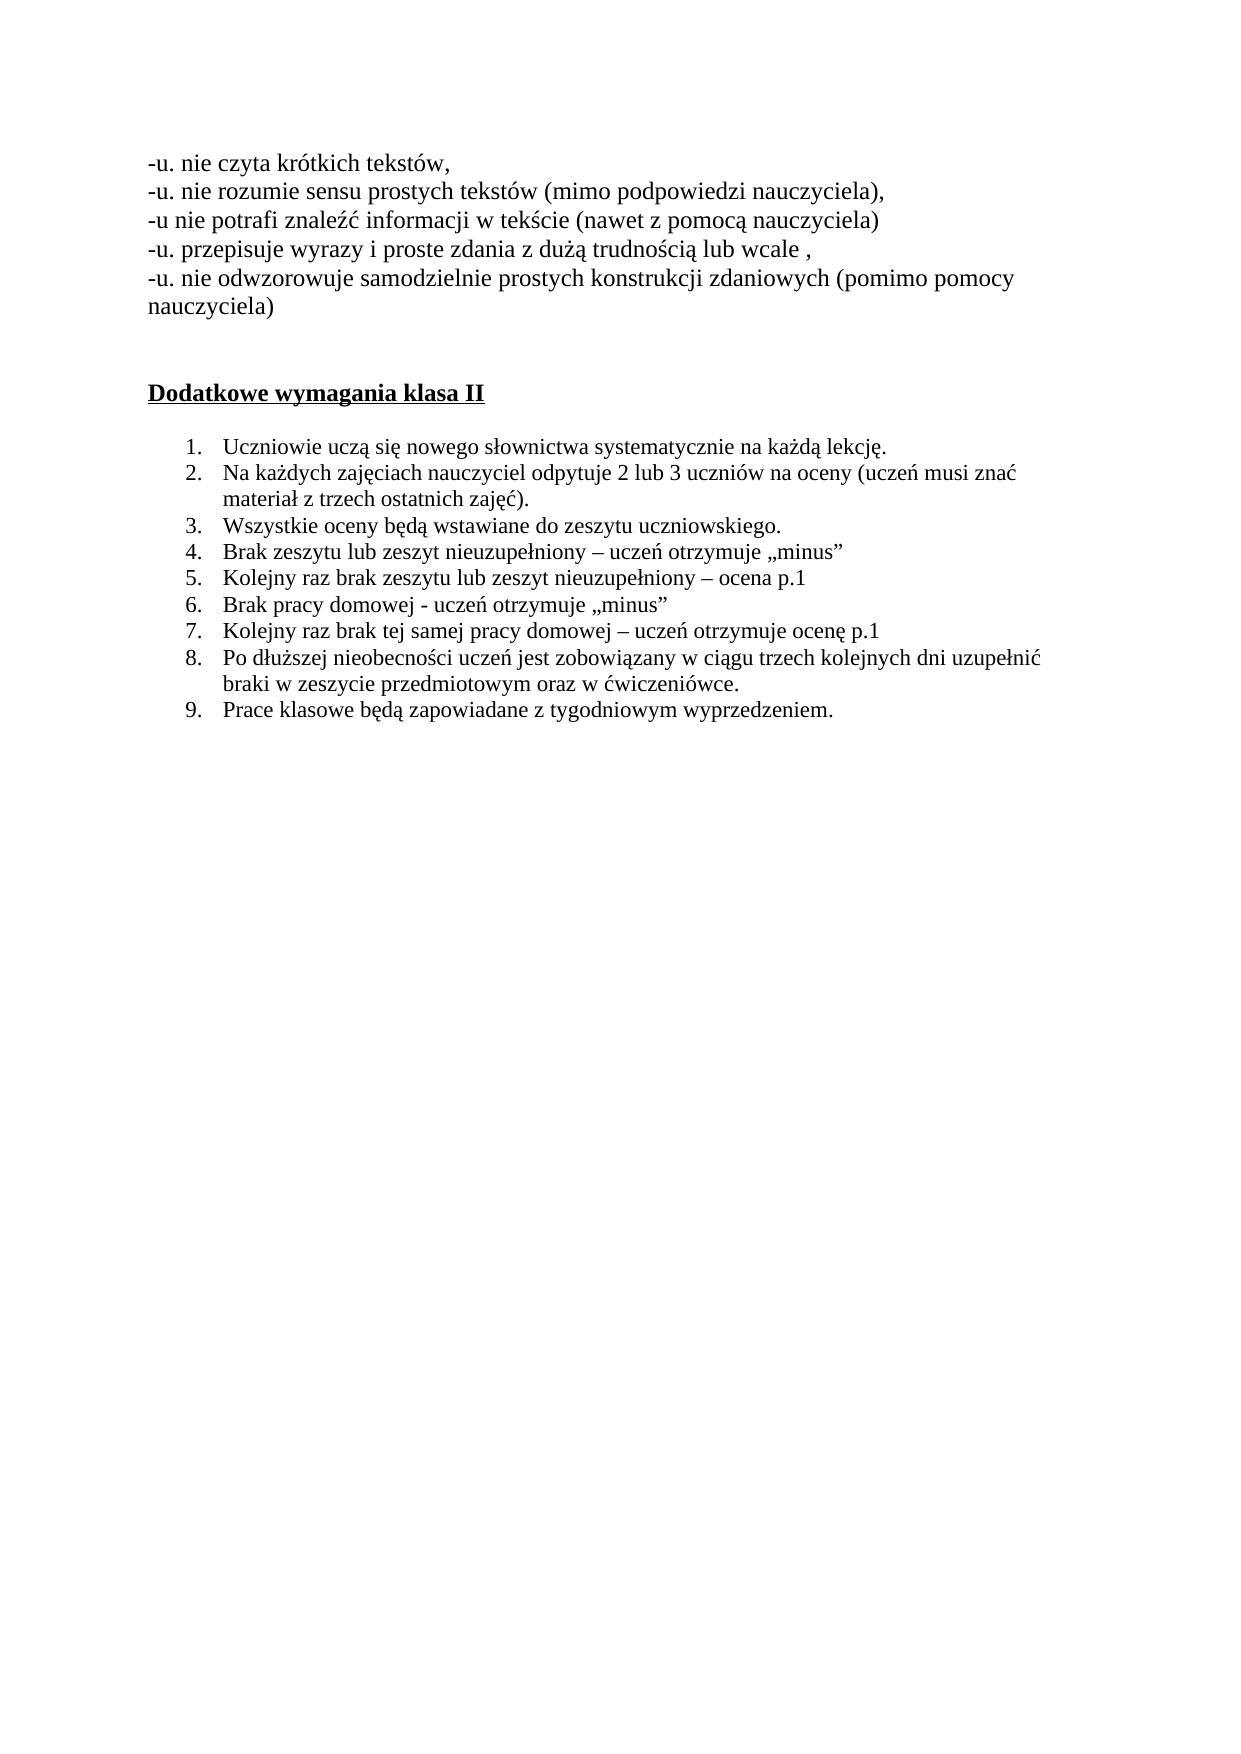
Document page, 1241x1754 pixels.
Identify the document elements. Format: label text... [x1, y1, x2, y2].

list Kolejny raz brak tej samej pracy domowej – uczeń otrzymuje ocenę p.1 [185, 617, 1093, 643]
list Brak zeszytu lub zeszyt nieuzupełniony – uczeń otrzymuje „minus” [185, 538, 1093, 564]
text -u. nie czyta krótkich tekstów, -u. nie rozumie sensu prostych tekstów (mimo podpowiedzi nauczyciela), -u nie potrafi znaleźć informacji w tekście (nawet z pomocą nauczyciela) -u. przepisuje wyrazy i proste zdania z dużą trudnością lub wcale , -u. nie odwzorowuje samodzielnie prostych konstrukcji zdaniowych (pomimo pomocy nauczyciela) [148, 148, 1093, 320]
list Na każdych zajęciach nauczyciel odpytuje 2 lub 3 uczniów na oceny (uczeń musi znać materiał z trzech ostatnich zajęć). [185, 459, 1093, 512]
list Prace klasowe będą zapowiadane z tygodniowym wyprzedzeniem. [185, 696, 1093, 723]
list Brak pracy domowej - uczeń otrzymuje „minus” [185, 591, 1093, 617]
list Wszystkie oceny będą wstawiane do zeszytu uczniowskiego. [185, 512, 1093, 538]
list Kolejny raz brak zeszytu lub zeszyt nieuzupełniony – ocena p.1 [185, 564, 1093, 591]
list Uczniowie uczą się nowego słownictwa systematycznie na każdą lekcję. [185, 433, 1093, 459]
text Dodatkowe wymagania klasa II [148, 378, 1093, 406]
list Po dłuższej nieobecności uczeń jest zobowiązany w ciągu trzech kolejnych dni uzupełnić braki w zeszycie przedmiotowym oraz w ćwiczeniówce. [185, 643, 1093, 696]
